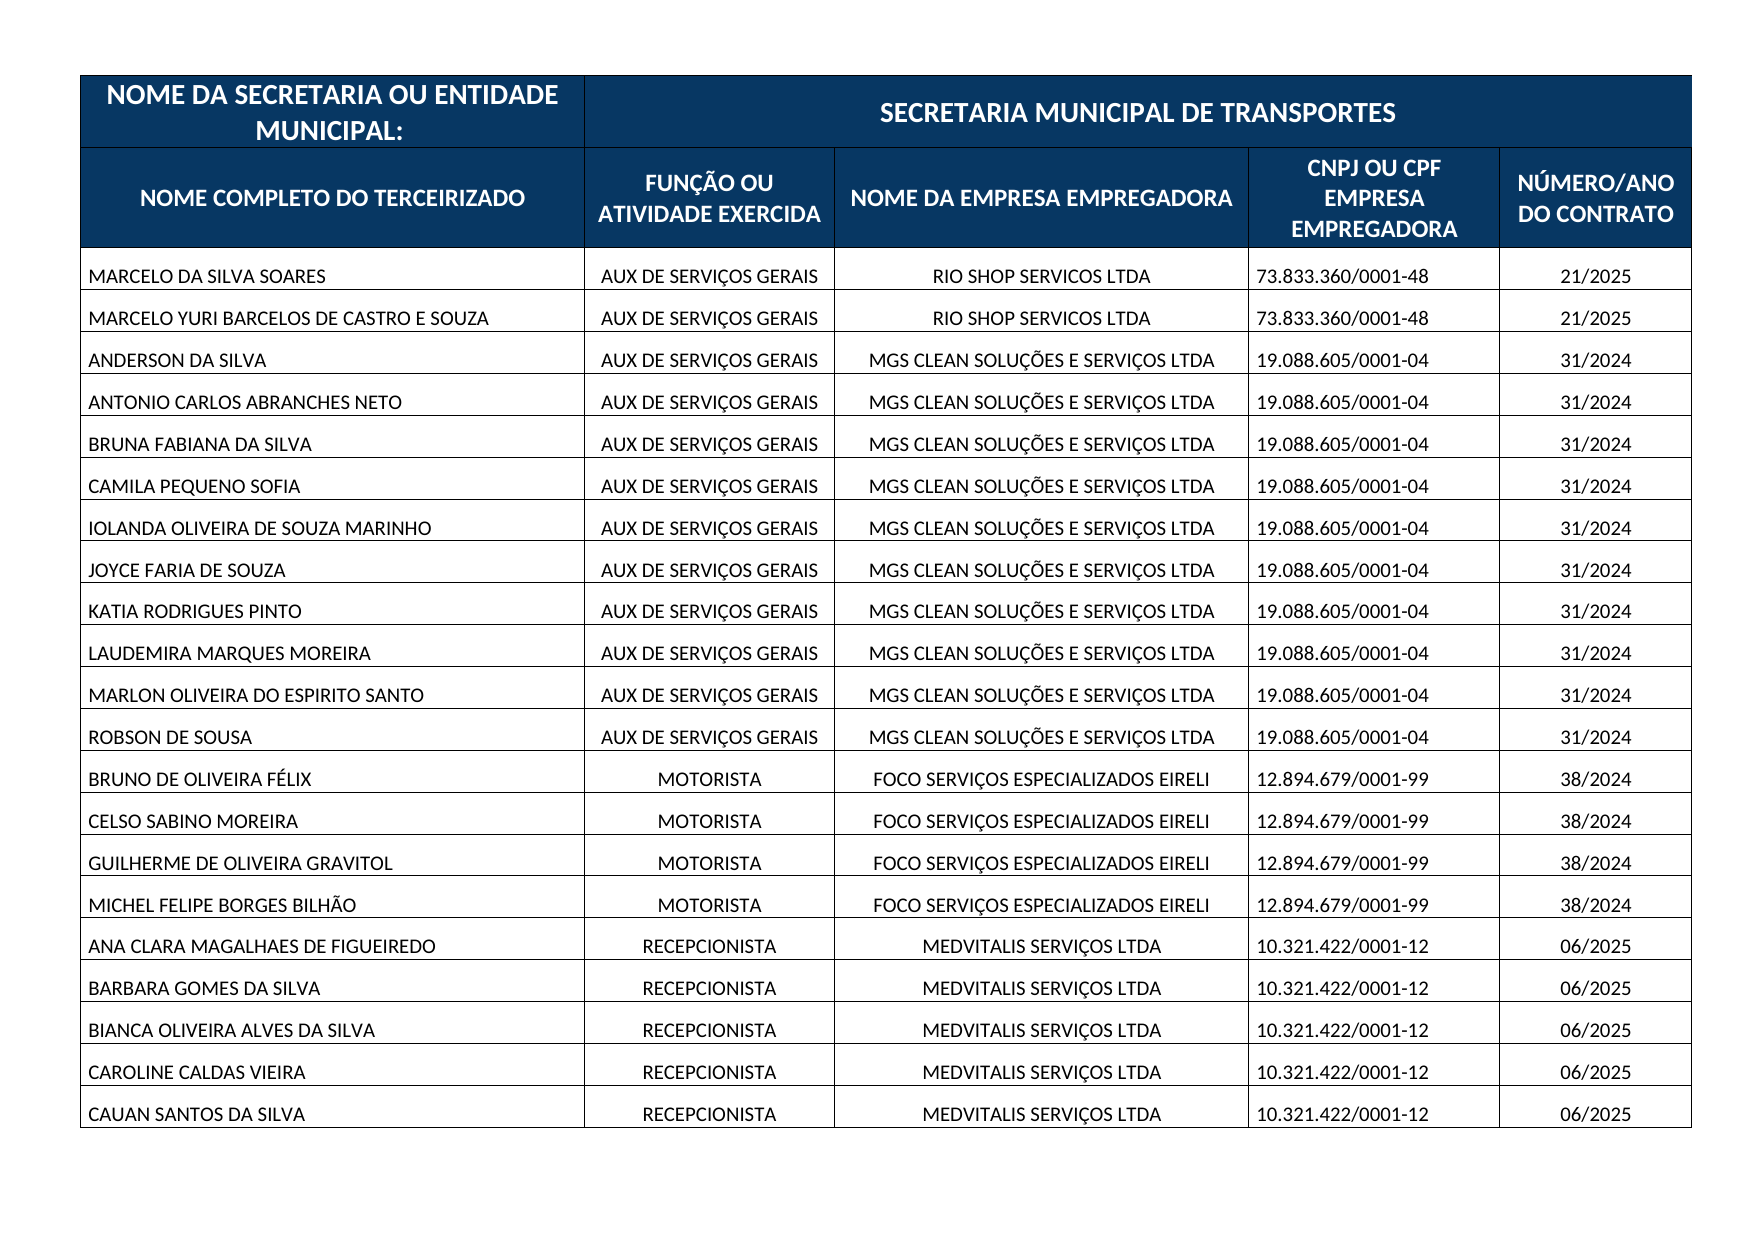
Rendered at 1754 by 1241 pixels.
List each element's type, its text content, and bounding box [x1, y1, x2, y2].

table_cell 12.894.679/0001-99 [1249, 835, 1499, 875]
table_cell 31/2024 [1500, 416, 1691, 457]
table_cell CELSO SABINO MOREIRA [81, 793, 584, 833]
table_cell MGS CLEAN SOLUÇÕES E SERVIÇOS LTDA [835, 374, 1248, 415]
table_cell RECEPCIONISTA [585, 1044, 834, 1085]
table_cell AUX DE SERVIÇOS GERAIS [585, 625, 834, 666]
table_cell AUX DE SERVIÇOS GERAIS [585, 541, 834, 582]
table_cell MEDVITALIS SERVIÇOS LTDA [835, 1044, 1248, 1085]
table_cell 38/2024 [1500, 751, 1691, 792]
table_cell AUX DE SERVIÇOS GERAIS [585, 332, 834, 373]
table_cell 38/2024 [1500, 876, 1691, 917]
table_cell MARLON OLIVEIRA DO ESPIRITO SANTO [81, 667, 584, 708]
table_cell 19.088.605/0001-04 [1249, 541, 1499, 582]
table_cell 10.321.422/0001-12 [1249, 1002, 1499, 1043]
table_cell MGS CLEAN SOLUÇÕES E SERVIÇOS LTDA [835, 416, 1248, 457]
table_cell KATIA RODRIGUES PINTO [81, 583, 584, 624]
table_cell MGS CLEAN SOLUÇÕES E SERVIÇOS LTDA [835, 709, 1248, 750]
table_cell AUX DE SERVIÇOS GERAIS [585, 374, 834, 415]
table_cell RECEPCIONISTA [585, 918, 834, 959]
table_cell ANDERSON DA SILVA [81, 332, 584, 373]
table_cell 10.321.422/0001-12 [1249, 1086, 1499, 1127]
table_cell 10.321.422/0001-12 [1249, 960, 1499, 1001]
table_cell 06/2025 [1500, 1086, 1691, 1127]
table_cell FOCO SERVIÇOS ESPECIALIZADOS EIRELI [835, 751, 1248, 792]
table_cell LAUDEMIRA MARQUES MOREIRA [81, 625, 584, 666]
table_cell IOLANDA OLIVEIRA DE SOUZA MARINHO [81, 500, 584, 540]
table_cell 10.321.422/0001-12 [1249, 918, 1499, 959]
table_cell 06/2025 [1500, 1044, 1691, 1085]
table_cell RIO SHOP SERVICOS LTDA [835, 248, 1248, 289]
table_cell 12.894.679/0001-99 [1249, 751, 1499, 792]
table_cell RECEPCIONISTA [585, 960, 834, 1001]
table_cell FOCO SERVIÇOS ESPECIALIZADOS EIRELI [835, 876, 1248, 917]
table_cell 10.321.422/0001-12 [1249, 1044, 1499, 1085]
table_cell MEDVITALIS SERVIÇOS LTDA [835, 1002, 1248, 1043]
table_cell 31/2024 [1500, 332, 1691, 373]
table_cell AUX DE SERVIÇOS GERAIS [585, 290, 834, 331]
table_cell 19.088.605/0001-04 [1249, 709, 1499, 750]
table_cell MOTORISTA [585, 751, 834, 792]
table_cell 19.088.605/0001-04 [1249, 583, 1499, 624]
table_cell 31/2024 [1500, 709, 1691, 750]
table_cell AUX DE SERVIÇOS GERAIS [585, 583, 834, 624]
table_cell 19.088.605/0001-04 [1249, 332, 1499, 373]
table_cell 31/2024 [1500, 583, 1691, 624]
table_cell MEDVITALIS SERVIÇOS LTDA [835, 918, 1248, 959]
table_cell CNPJ OU CPF EMPRESA EMPREGADORA [1249, 148, 1499, 247]
table_cell 31/2024 [1500, 458, 1691, 498]
table_header NOME DA SECRETARIA OU ENTIDADE MUNICIPAL: [81, 76, 584, 147]
table_cell ROBSON DE SOUSA [81, 709, 584, 750]
table_cell FUNÇÃO OU ATIVIDADE EXERCIDA [585, 148, 834, 247]
table_cell 06/2025 [1500, 918, 1691, 959]
table_cell MOTORISTA [585, 835, 834, 875]
table_cell MGS CLEAN SOLUÇÕES E SERVIÇOS LTDA [835, 458, 1248, 498]
table_cell NOME DA EMPRESA EMPREGADORA [835, 148, 1248, 247]
table_cell RECEPCIONISTA [585, 1002, 834, 1043]
table_cell RIO SHOP SERVICOS LTDA [835, 290, 1248, 331]
table_cell NOME COMPLETO DO TERCEIRIZADO [81, 148, 584, 247]
table_cell MICHEL FELIPE BORGES BILHÃO [81, 876, 584, 917]
table_cell MGS CLEAN SOLUÇÕES E SERVIÇOS LTDA [835, 332, 1248, 373]
table_cell AUX DE SERVIÇOS GERAIS [585, 667, 834, 708]
table_cell 12.894.679/0001-99 [1249, 876, 1499, 917]
table_cell 73.833.360/0001-48 [1249, 248, 1499, 289]
table_cell CAROLINE CALDAS VIEIRA [81, 1044, 584, 1085]
table_cell 38/2024 [1500, 793, 1691, 833]
table_cell AUX DE SERVIÇOS GERAIS [585, 248, 834, 289]
table_cell 31/2024 [1500, 667, 1691, 708]
table_cell 21/2025 [1500, 290, 1691, 331]
table_cell MGS CLEAN SOLUÇÕES E SERVIÇOS LTDA [835, 500, 1248, 540]
table_cell BRUNA FABIANA DA SILVA [81, 416, 584, 457]
table_cell MGS CLEAN SOLUÇÕES E SERVIÇOS LTDA [835, 541, 1248, 582]
table_cell BRUNO DE OLIVEIRA FÉLIX [81, 751, 584, 792]
table_cell BIANCA OLIVEIRA ALVES DA SILVA [81, 1002, 584, 1043]
table_cell 19.088.605/0001-04 [1249, 374, 1499, 415]
table_cell CAMILA PEQUENO SOFIA [81, 458, 584, 498]
table_cell MGS CLEAN SOLUÇÕES E SERVIÇOS LTDA [835, 625, 1248, 666]
table_cell MGS CLEAN SOLUÇÕES E SERVIÇOS LTDA [835, 667, 1248, 708]
table_cell MOTORISTA [585, 793, 834, 833]
table_cell 06/2025 [1500, 960, 1691, 1001]
table_cell 38/2024 [1500, 835, 1691, 875]
table_cell CAUAN SANTOS DA SILVA [81, 1086, 584, 1127]
table_cell 73.833.360/0001-48 [1249, 290, 1499, 331]
table_cell RECEPCIONISTA [585, 1086, 834, 1127]
table_cell AUX DE SERVIÇOS GERAIS [585, 458, 834, 498]
table_cell 31/2024 [1500, 541, 1691, 582]
table_cell FOCO SERVIÇOS ESPECIALIZADOS EIRELI [835, 835, 1248, 875]
table_cell 19.088.605/0001-04 [1249, 625, 1499, 666]
table_cell MARCELO DA SILVA SOARES [81, 248, 584, 289]
table_cell 19.088.605/0001-04 [1249, 667, 1499, 708]
table_cell 19.088.605/0001-04 [1249, 458, 1499, 498]
table_cell 31/2024 [1500, 625, 1691, 666]
table_cell 06/2025 [1500, 1002, 1691, 1043]
table_header SECRETARIA MUNICIPAL DE TRANSPORTES [585, 76, 1692, 147]
table_cell MOTORISTA [585, 876, 834, 917]
table_cell AUX DE SERVIÇOS GERAIS [585, 709, 834, 750]
table_cell NÚMERO/ANO DO CONTRATO [1500, 148, 1691, 247]
table_cell ANA CLARA MAGALHAES DE FIGUEIREDO [81, 918, 584, 959]
table_cell 21/2025 [1500, 248, 1691, 289]
table_cell AUX DE SERVIÇOS GERAIS [585, 416, 834, 457]
table_cell BARBARA GOMES DA SILVA [81, 960, 584, 1001]
table_cell MGS CLEAN SOLUÇÕES E SERVIÇOS LTDA [835, 583, 1248, 624]
table_cell FOCO SERVIÇOS ESPECIALIZADOS EIRELI [835, 793, 1248, 833]
table_cell 19.088.605/0001-04 [1249, 500, 1499, 540]
table_cell AUX DE SERVIÇOS GERAIS [585, 500, 834, 540]
table_cell MEDVITALIS SERVIÇOS LTDA [835, 960, 1248, 1001]
table_cell MEDVITALIS SERVIÇOS LTDA [835, 1086, 1248, 1127]
table_cell 31/2024 [1500, 500, 1691, 540]
table_cell 31/2024 [1500, 374, 1691, 415]
table_cell MARCELO YURI BARCELOS DE CASTRO E SOUZA [81, 290, 584, 331]
table_cell ANTONIO CARLOS ABRANCHES NETO [81, 374, 584, 415]
table_cell 12.894.679/0001-99 [1249, 793, 1499, 833]
table_cell 19.088.605/0001-04 [1249, 416, 1499, 457]
table_cell JOYCE FARIA DE SOUZA [81, 541, 584, 582]
table_cell GUILHERME DE OLIVEIRA GRAVITOL [81, 835, 584, 875]
